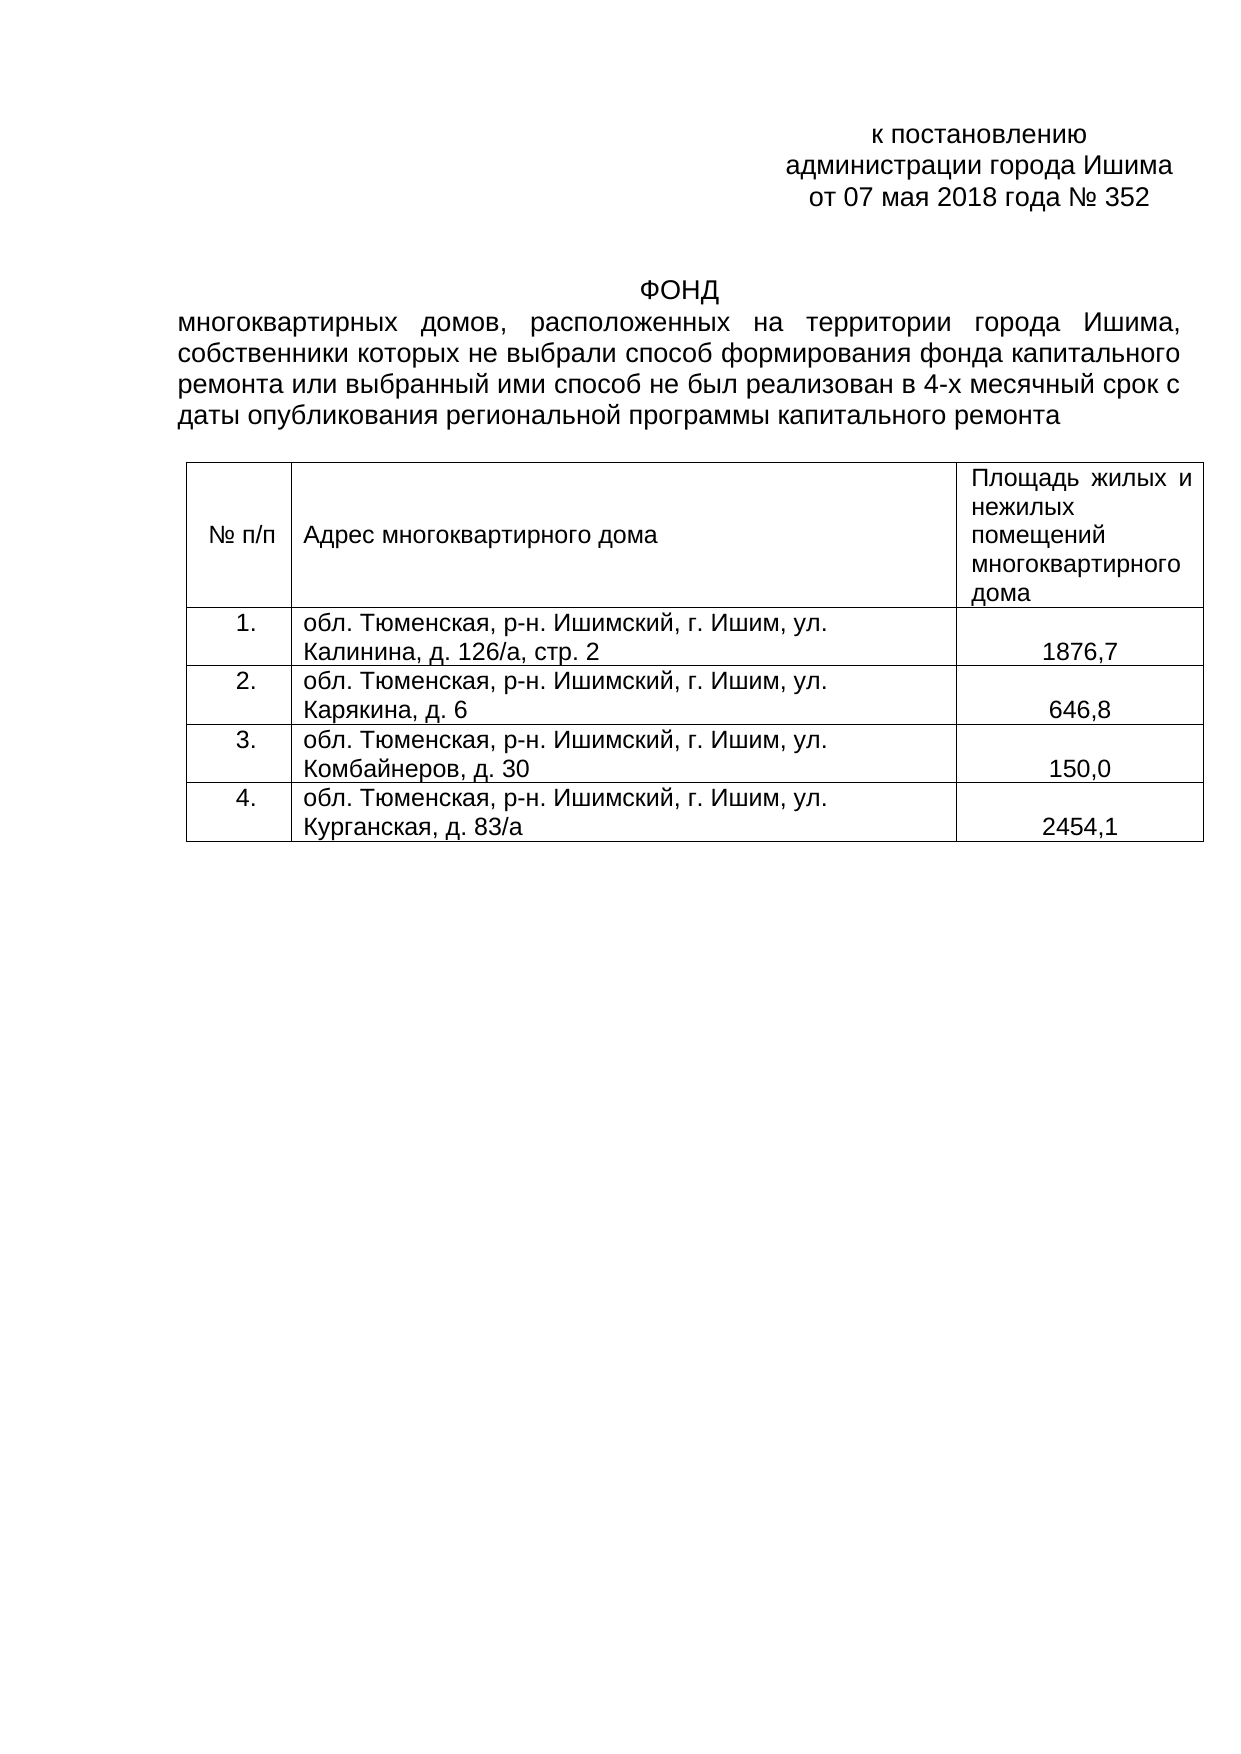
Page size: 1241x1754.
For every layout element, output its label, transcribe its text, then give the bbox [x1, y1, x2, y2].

table_cell 150,0 [957, 725, 1203, 782]
table_cell 2454,1 [957, 783, 1203, 841]
table_header Площадь жилых и нежилых помещений многоквартирного дома [957, 463, 1203, 607]
text ФОНД [177, 274, 1181, 306]
table_cell [187, 666, 291, 724]
table_cell 646,8 [957, 666, 1203, 724]
table_cell 1876,7 [957, 608, 1203, 665]
text администрации города Ишима [777, 149, 1181, 181]
table_cell [187, 725, 291, 782]
table_cell [187, 783, 291, 841]
text к постановлению [777, 118, 1181, 149]
table_cell [187, 608, 291, 665]
table_cell обл. Тюменская, р-н. Ишимский, г. Ишим, ул. Карякина, д. 6 [292, 666, 956, 724]
table_header Адрес многоквартирного дома [292, 463, 956, 607]
text многоквартирных домов, расположенных на территории города Ишима, собственники которых не выбрали способ формирования фонда капитального ремонта или выбранный ими способ не был реализован в 4-х месячный срок с даты опубликования региональной программы капитального ремонта [177, 306, 1181, 431]
table_header № п/п [187, 463, 291, 607]
text от 07 мая 2018 года № 352 [777, 181, 1181, 212]
table_cell обл. Тюменская, р-н. Ишимский, г. Ишим, ул. Калинина, д. 126/а, стр. 2 [292, 608, 956, 665]
table_cell обл. Тюменская, р-н. Ишимский, г. Ишим, ул. Комбайнеров, д. 30 [292, 725, 956, 782]
table_cell обл. Тюменская, р-н. Ишимский, г. Ишим, ул. Курганская, д. 83/а [292, 783, 956, 841]
